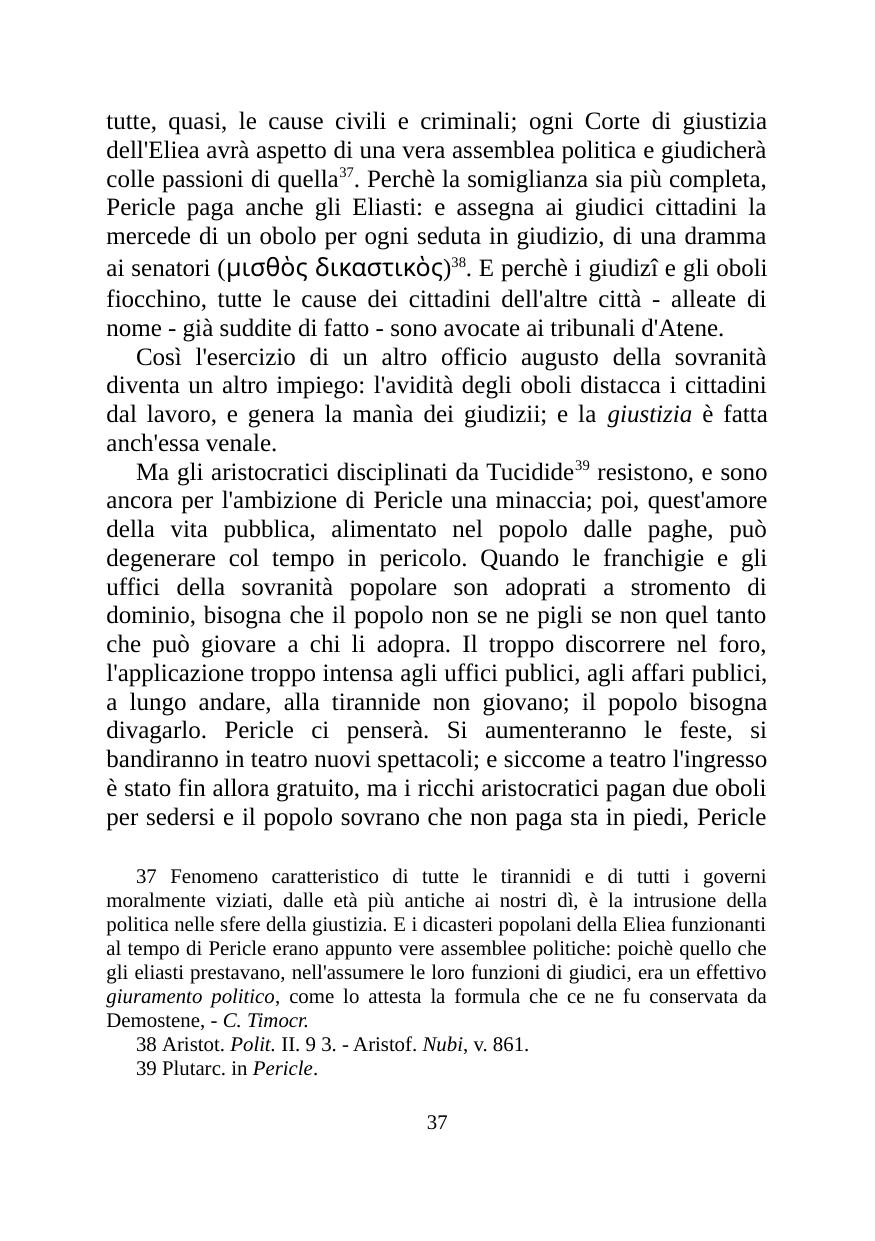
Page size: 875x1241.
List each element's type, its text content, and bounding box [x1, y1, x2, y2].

text Fenomeno caratteristico di tutte le tirannidi e di tutti i governi moralmente viziati, dalle età più antiche ai nostri dì, è la intrusione della politica nelle sfere della giustizia. E i dicasteri popolani della Eliea funzionanti al tempo di Pericle erano appunto vere assemblee politiche: poichè quello che gli eliasti prestavano, nell'assumere le loro funzioni di giudici, era un effettivo giuramento politico, come lo attesta la formula che ce ne fu conservata da Demostene, - C. Timocr. [106, 864, 768, 1032]
text tutte, quasi, le cause civili e criminali; ogni Corte di giustizia dell'Eliea avrà aspetto di una vera assemblea politica e giudicherà colle passioni di quella. Perchè la somiglianza sia più completa, Pericle paga anche gli Eliasti: e assegna ai giudici cittadini la mercede di un obolo per ogni seduta in giudizio, di una dramma ai senatori (μισθὸς δικαστικὸς). E perchè i giudizî e gli oboli fiocchino, tutte le cause dei cittadini dell'altre città - alleate di nome - già suddite di fatto - sono avocate ai tribunali d'Atene. [106, 106, 768, 342]
text Aristot. Polit. II. 9 3. - Aristof. Nubi, v. 861. [106, 1032, 768, 1056]
text Plutarc. in Pericle. [106, 1056, 768, 1080]
text Così l'esercizio di un altro officio augusto della sovranità diventa un altro impiego: l'avidità degli oboli distacca i cittadini dal lavoro, e genera la manìa dei giudizii; e la giustizia è fatta anch'essa venale. [106, 342, 768, 457]
text Ma gli aristocratici disciplinati da Tucidide resistono, e sono ancora per l'ambizione di Pericle una minaccia; poi, quest'amore della vita pubblica, alimentato nel popolo dalle paghe, può degenerare col tempo in pericolo. Quando le franchigie e gli uffici della sovranità popolare son adoprati a stromento di dominio, bisogna che il popolo non se ne pigli se non quel tanto che può giovare a chi li adopra. Il troppo discorrere nel foro, l'applicazione troppo intensa agli uffici publici, agli affari publici, a lungo andare, alla tirannide non giovano; il popolo bisogna divagarlo. Pericle ci penserà. Si aumenteranno le feste, si bandiranno in teatro nuovi spettacoli; e siccome a teatro l'ingresso è stato fin allora gratuito, ma i ricchi aristocratici pagan due oboli per sedersi e il popolo sovrano che non paga sta in piedi, Pericle [106, 457, 768, 830]
